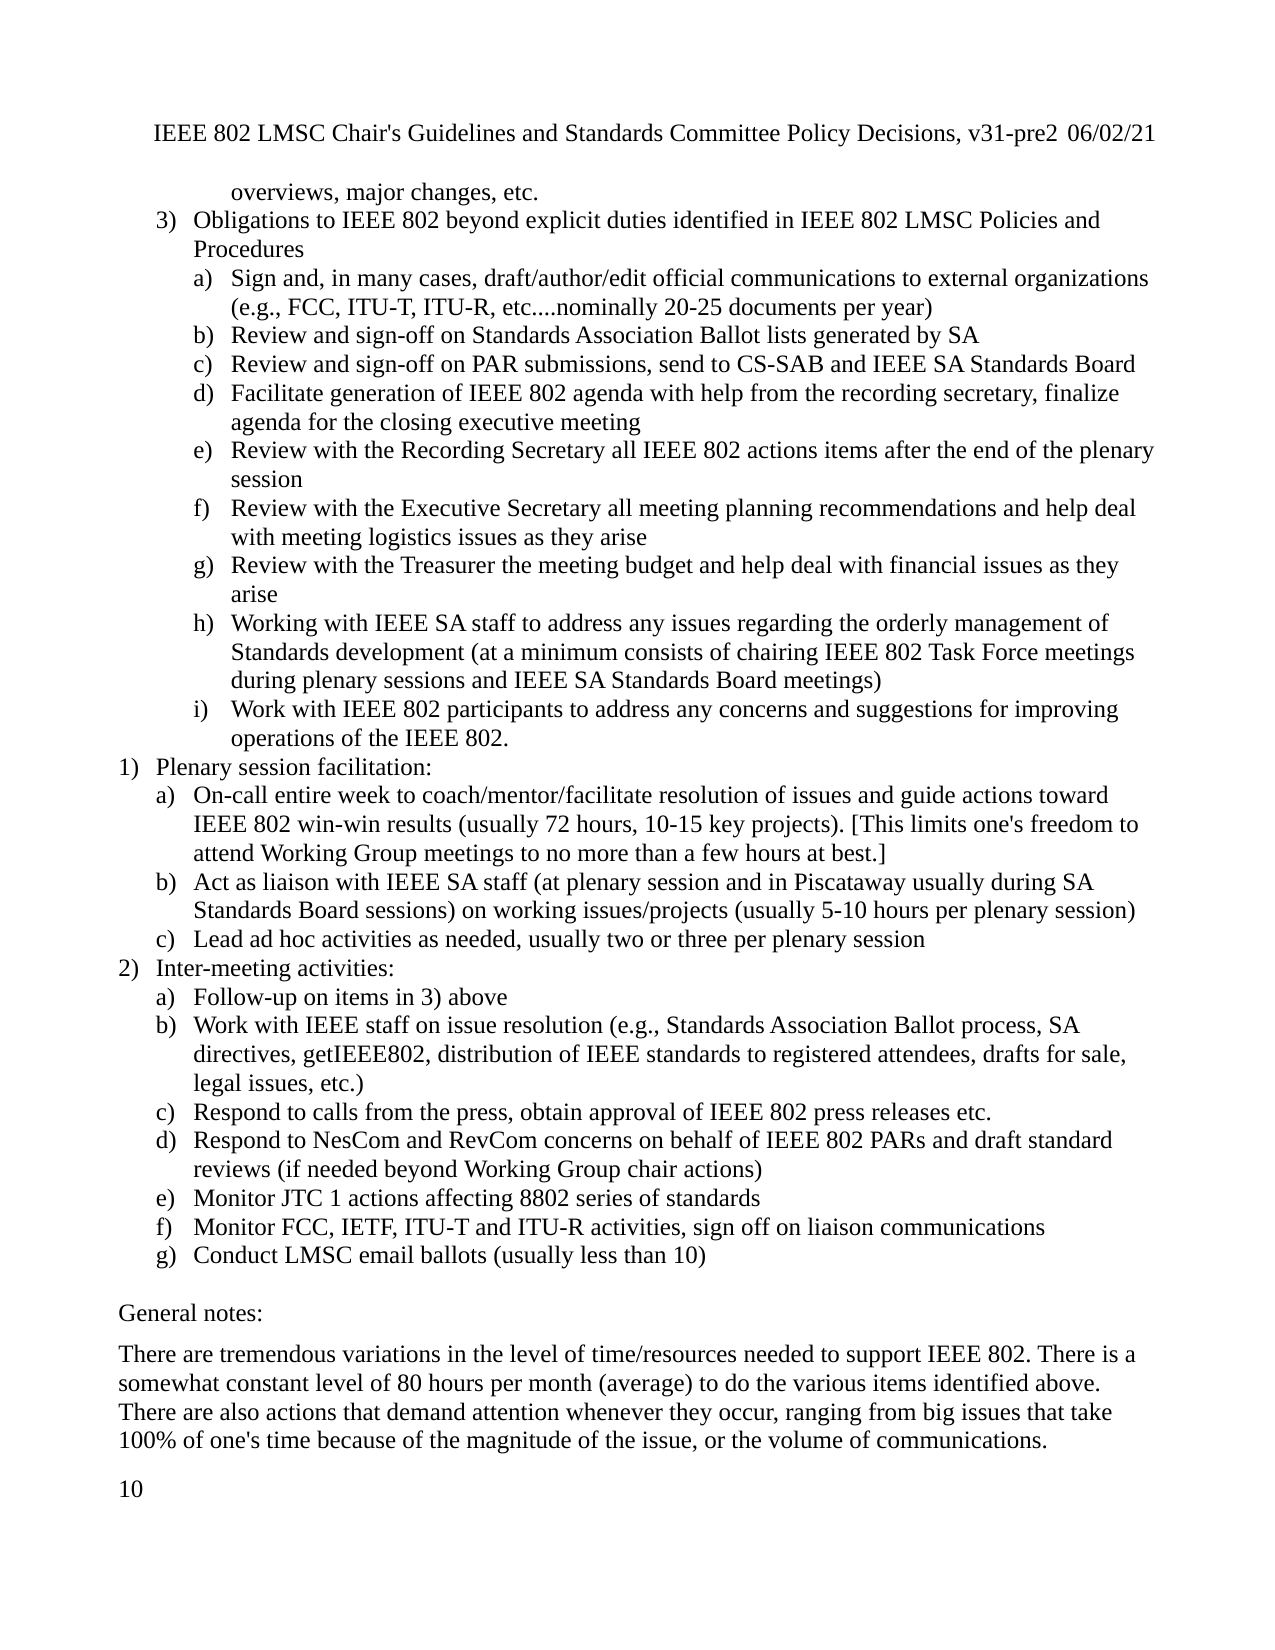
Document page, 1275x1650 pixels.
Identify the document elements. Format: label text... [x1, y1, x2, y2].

list On-call entire week to coach/mentor/facilitate resolution of issues and guide actions toward IEEE 802 win-win results (usually 72 hours, 10-15 key projects). [This limits one's freedom to attend Working Group meetings to no more than a few hours at best.] [156, 781, 1157, 867]
list Review and sign-off on PAR submissions, send to CS-SAB and IEEE SA Standards Board [193, 349, 1157, 378]
list Review with the Executive Secretary all meeting planning recommendations and help deal with meeting logistics issues as they arise [193, 493, 1157, 551]
text There are tremendous variations in the level of time/resources needed to support IEEE 802. There is a somewhat constant level of 80 hours per month (average) to do the various items identified above. There are also actions that demand attention whenever they occur, ranging from big issues that take 100% of one's time because of the magnitude of the issue, or the volume of communications. [118, 1339, 1157, 1454]
list Work with IEEE 802 participants to address any concerns and suggestions for improving operations of the IEEE 802. [193, 694, 1157, 752]
list Review and sign-off on Standards Association Ballot lists generated by SA [193, 321, 1157, 349]
list Monitor FCC, IETF, ITU-T and ITU-R activities, sign off on liaison communications [156, 1212, 1157, 1241]
list Respond to NesCom and RevCom concerns on behalf of IEEE 802 PARs and draft standard reviews (if needed beyond Working Group chair actions) [156, 1126, 1157, 1183]
text General notes: [118, 1298, 1157, 1327]
list Follow-up on items in 3) above [156, 982, 1157, 1011]
list Review with the Treasurer the meeting budget and help deal with financial issues as they arise [193, 551, 1157, 608]
list Monitor JTC 1 actions affecting 8802 series of standards [156, 1183, 1157, 1212]
list Review with the Recording Secretary all IEEE 802 actions items after the end of the plenary session [193, 436, 1157, 493]
list overviews, major changes, etc. [193, 177, 1157, 206]
list Respond to calls from the press, obtain approval of IEEE 802 press releases etc. [156, 1097, 1157, 1126]
list Inter-meeting activities: [118, 953, 1157, 982]
list Work with IEEE staff on issue resolution (e.g., Standards Association Ballot process, SA directives, getIEEE802, distribution of IEEE standards to registered attendees, drafts for sale, legal issues, etc.) [156, 1011, 1157, 1097]
list Plenary session facilitation: [118, 752, 1157, 781]
list Conduct LMSC email ballots (usually less than 10) [156, 1241, 1157, 1298]
list Sign and, in many cases, draft/author/edit official communications to external organizations (e.g., FCC, ITU-T, ITU-R, etc....nominally 20-25 documents per year) [193, 263, 1157, 321]
list Working with IEEE SA staff to address any issues regarding the orderly management of Standards development (at a minimum consists of chairing IEEE 802 Task Force meetings during plenary sessions and IEEE SA Standards Board meetings) [193, 608, 1157, 694]
list Lead ad hoc activities as needed, usually two or three per plenary session [156, 924, 1157, 953]
list Facilitate generation of IEEE 802 agenda with help from the recording secretary, finalize agenda for the closing executive meeting [193, 378, 1157, 436]
list Obligations to IEEE 802 beyond explicit duties identified in IEEE 802 LMSC Policies and Procedures [156, 206, 1157, 263]
list Act as liaison with IEEE SA staff (at plenary session and in Piscataway usually during SA Standards Board sessions) on working issues/projects (usually 5-10 hours per plenary session) [156, 867, 1157, 924]
